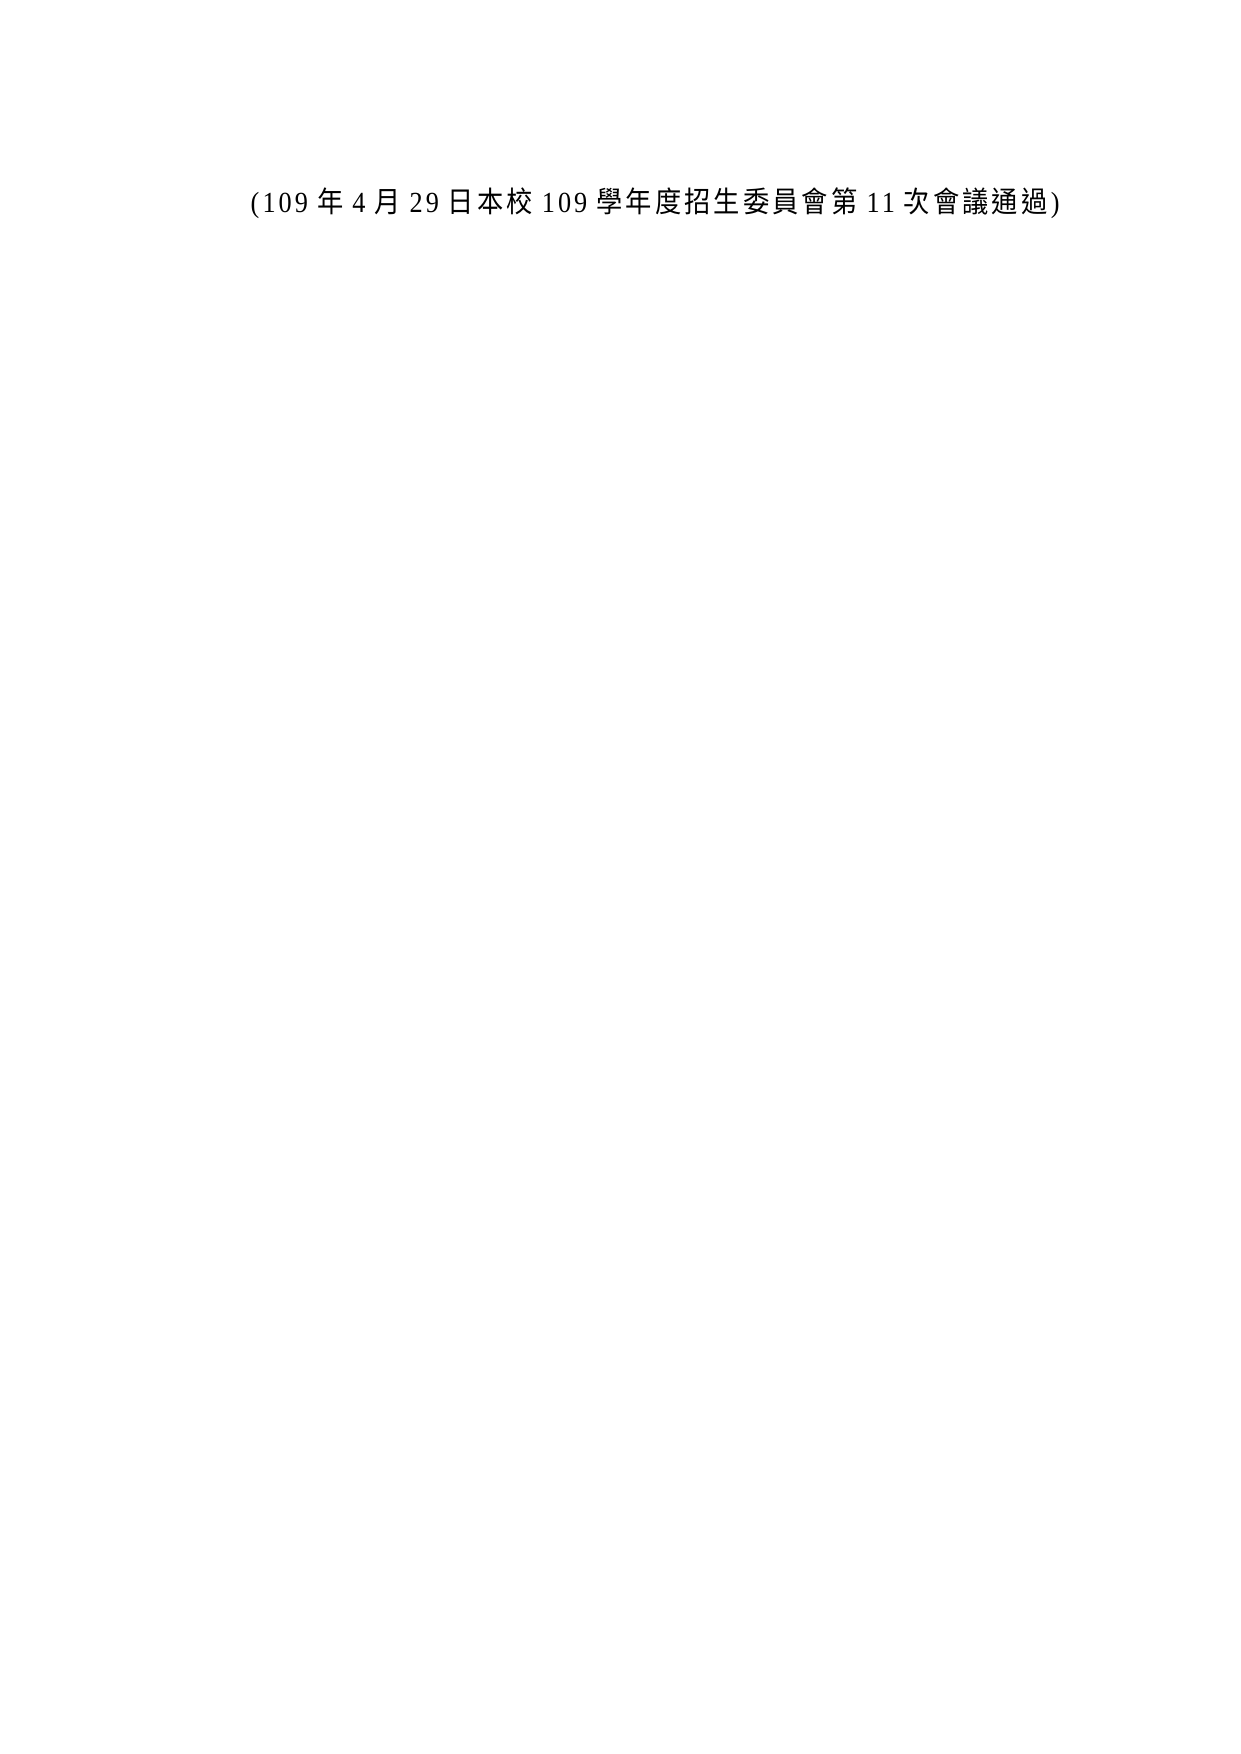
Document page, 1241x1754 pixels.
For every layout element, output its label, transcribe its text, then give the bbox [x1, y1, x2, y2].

text (109年4月29日本校109學年度招生委員會第11次會議通過) [187, 158, 1122, 221]
